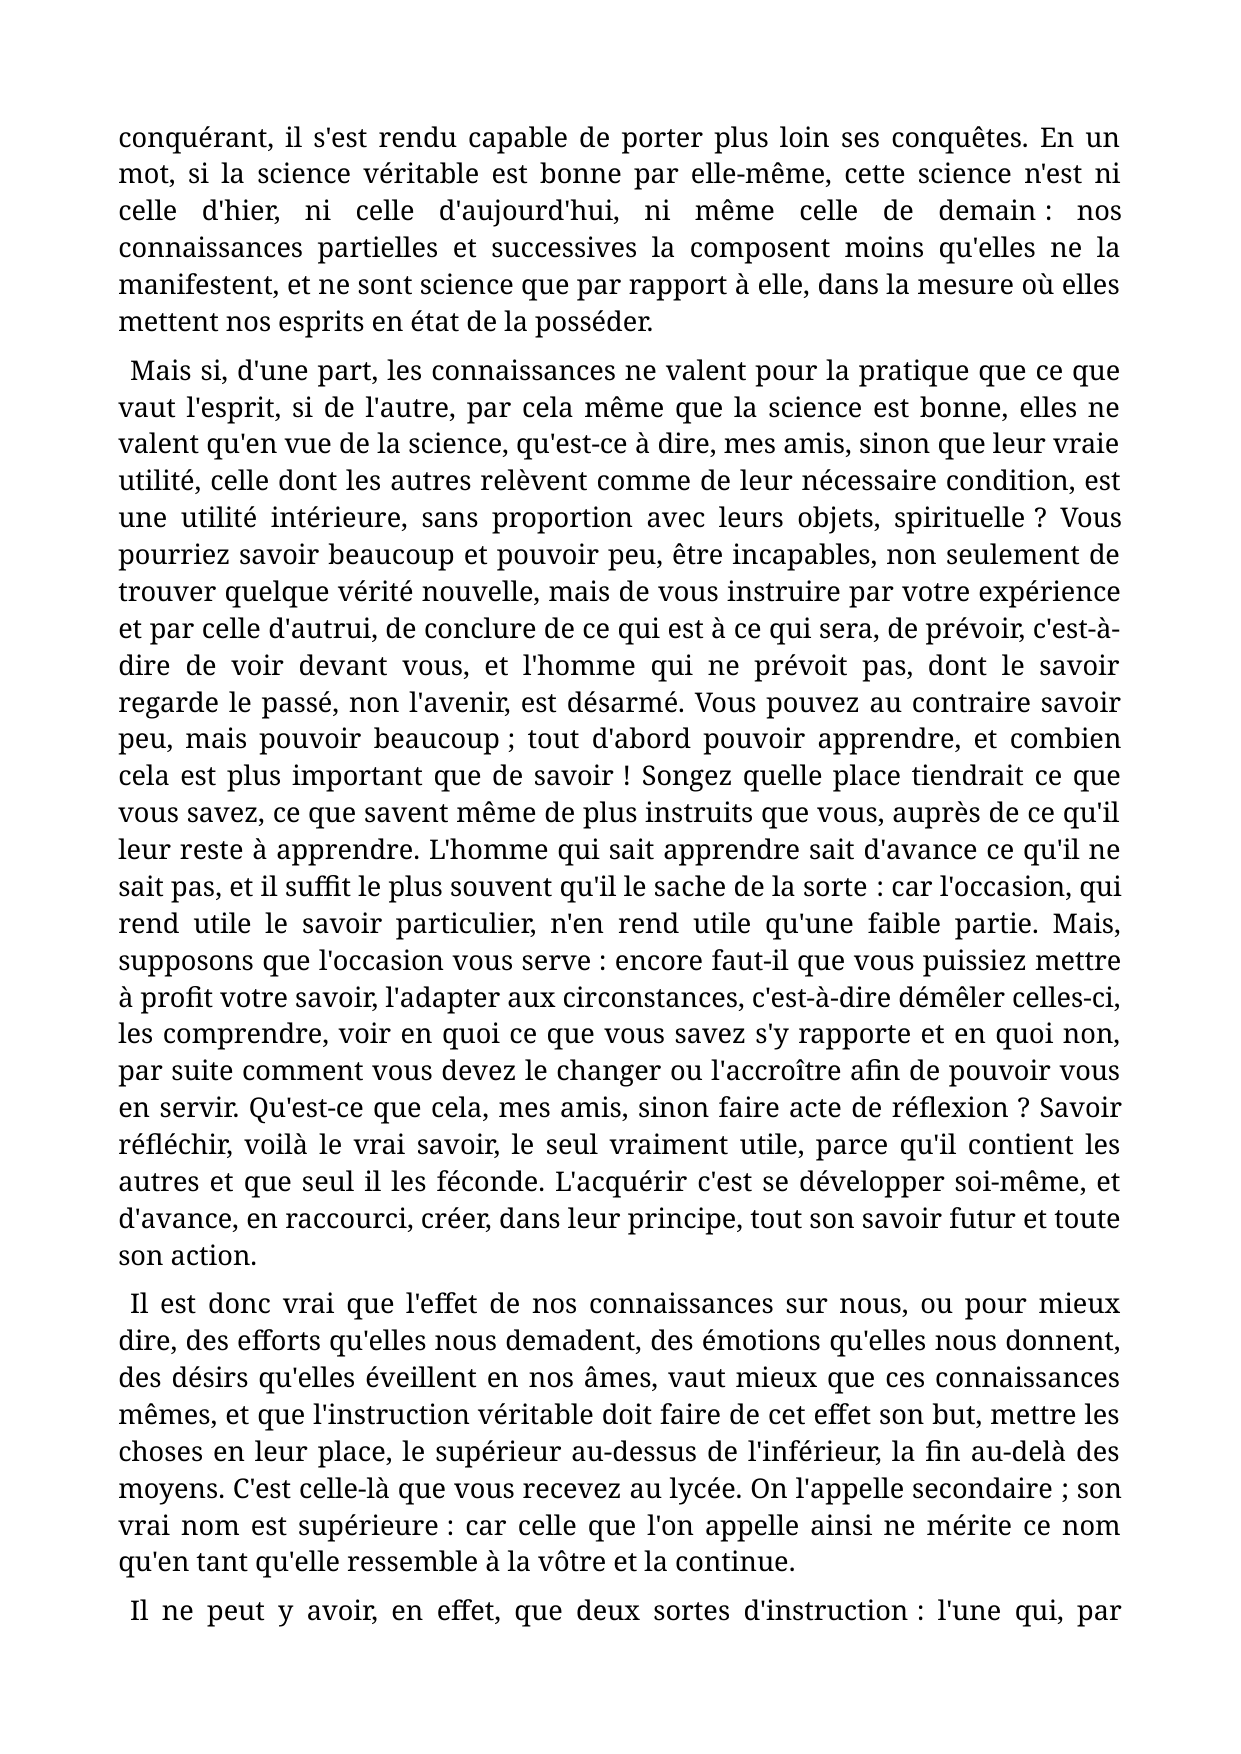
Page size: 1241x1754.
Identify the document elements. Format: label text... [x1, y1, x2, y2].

text conquérant, il s'est rendu capable de porter plus loin ses conquêtes. En un mot, si la science véritable est bonne par elle-même, cette science n'est ni celle d'hier, ni celle d'aujourd'hui, ni même celle de demain : nos connaissances partielles et successives la composent moins qu'elles ne la manifestent, et ne sont science que par rapport à elle, dans la mesure où elles mettent nos esprits en état de la posséder. [118, 118, 1122, 339]
text Mais si, d'une part, les connaissances ne valent pour la pratique que ce que vaut l'esprit, si de l'autre, par cela même que la science est bonne, elles ne valent qu'en vue de la science, qu'est-ce à dire, mes amis, sinon que leur vraie utilité, celle dont les autres relèvent comme de leur nécessaire condition, est une utilité intérieure, sans proportion avec leurs objets, spirituelle ? Vous pourriez savoir beaucoup et pouvoir peu, être incapables, non seulement de trouver quelque vérité nouvelle, mais de vous instruire par votre expérience et par celle d'autrui, de conclure de ce qui est à ce qui sera, de prévoir, c'est-à-dire de voir devant vous, et l'homme qui ne prévoit pas, dont le savoir regarde le passé, non l'avenir, est désarmé. Vous pouvez au contraire savoir peu, mais pouvoir beaucoup ; tout d'abord pouvoir apprendre, et combien cela est plus important que de savoir ! Songez quelle place tiendrait ce que vous savez, ce que savent même de plus instruits que vous, auprès de ce qu'il leur reste à apprendre. L'homme qui sait apprendre sait d'avance ce qu'il ne sait pas, et il suffit le plus souvent qu'il le sache de la sorte : car l'occasion, qui rend utile le savoir particulier, n'en rend utile qu'une faible partie. Mais, supposons que l'occasion vous serve : encore faut-il que vous puissiez mettre à profit votre savoir, l'adapter aux circonstances, c'est-à-dire démêler celles-ci, les comprendre, voir en quoi ce que vous savez s'y rapporte et en quoi non, par suite comment vous devez le changer ou l'accroître afin de pouvoir vous en servir. Qu'est-ce que cela, mes amis, sinon faire acte de réflexion ? Savoir réfléchir, voilà le vrai savoir, le seul vraiment utile, parce qu'il contient les autres et que seul il les féconde. L'acquérir c'est se développer soi-même, et d'avance, en raccourci, créer, dans leur principe, tout son savoir futur et toute son action. [118, 351, 1122, 1273]
text Il ne peut y avoir, en effet, que deux sortes d'instruction : l'une qui, par [118, 1592, 1122, 1628]
text Il est donc vrai que l'effet de nos connaissances sur nous, ou pour mieux dire, des efforts qu'elles nous demadent, des émotions qu'elles nous donnent, des désirs qu'elles éveillent en nos âmes, vaut mieux que ces connaissances mêmes, et que l'instruction véritable doit faire de cet effet son but, mettre les choses en leur place, le supérieur au-dessus de l'inférieur, la fin au-delà des moyens. C'est celle-là que vous recevez au lycée. On l'appelle secondaire ; son vrai nom est supérieure : car celle que l'on appelle ainsi ne mérite ce nom qu'en tant qu'elle ressemble à la vôtre et la continue. [118, 1285, 1122, 1580]
